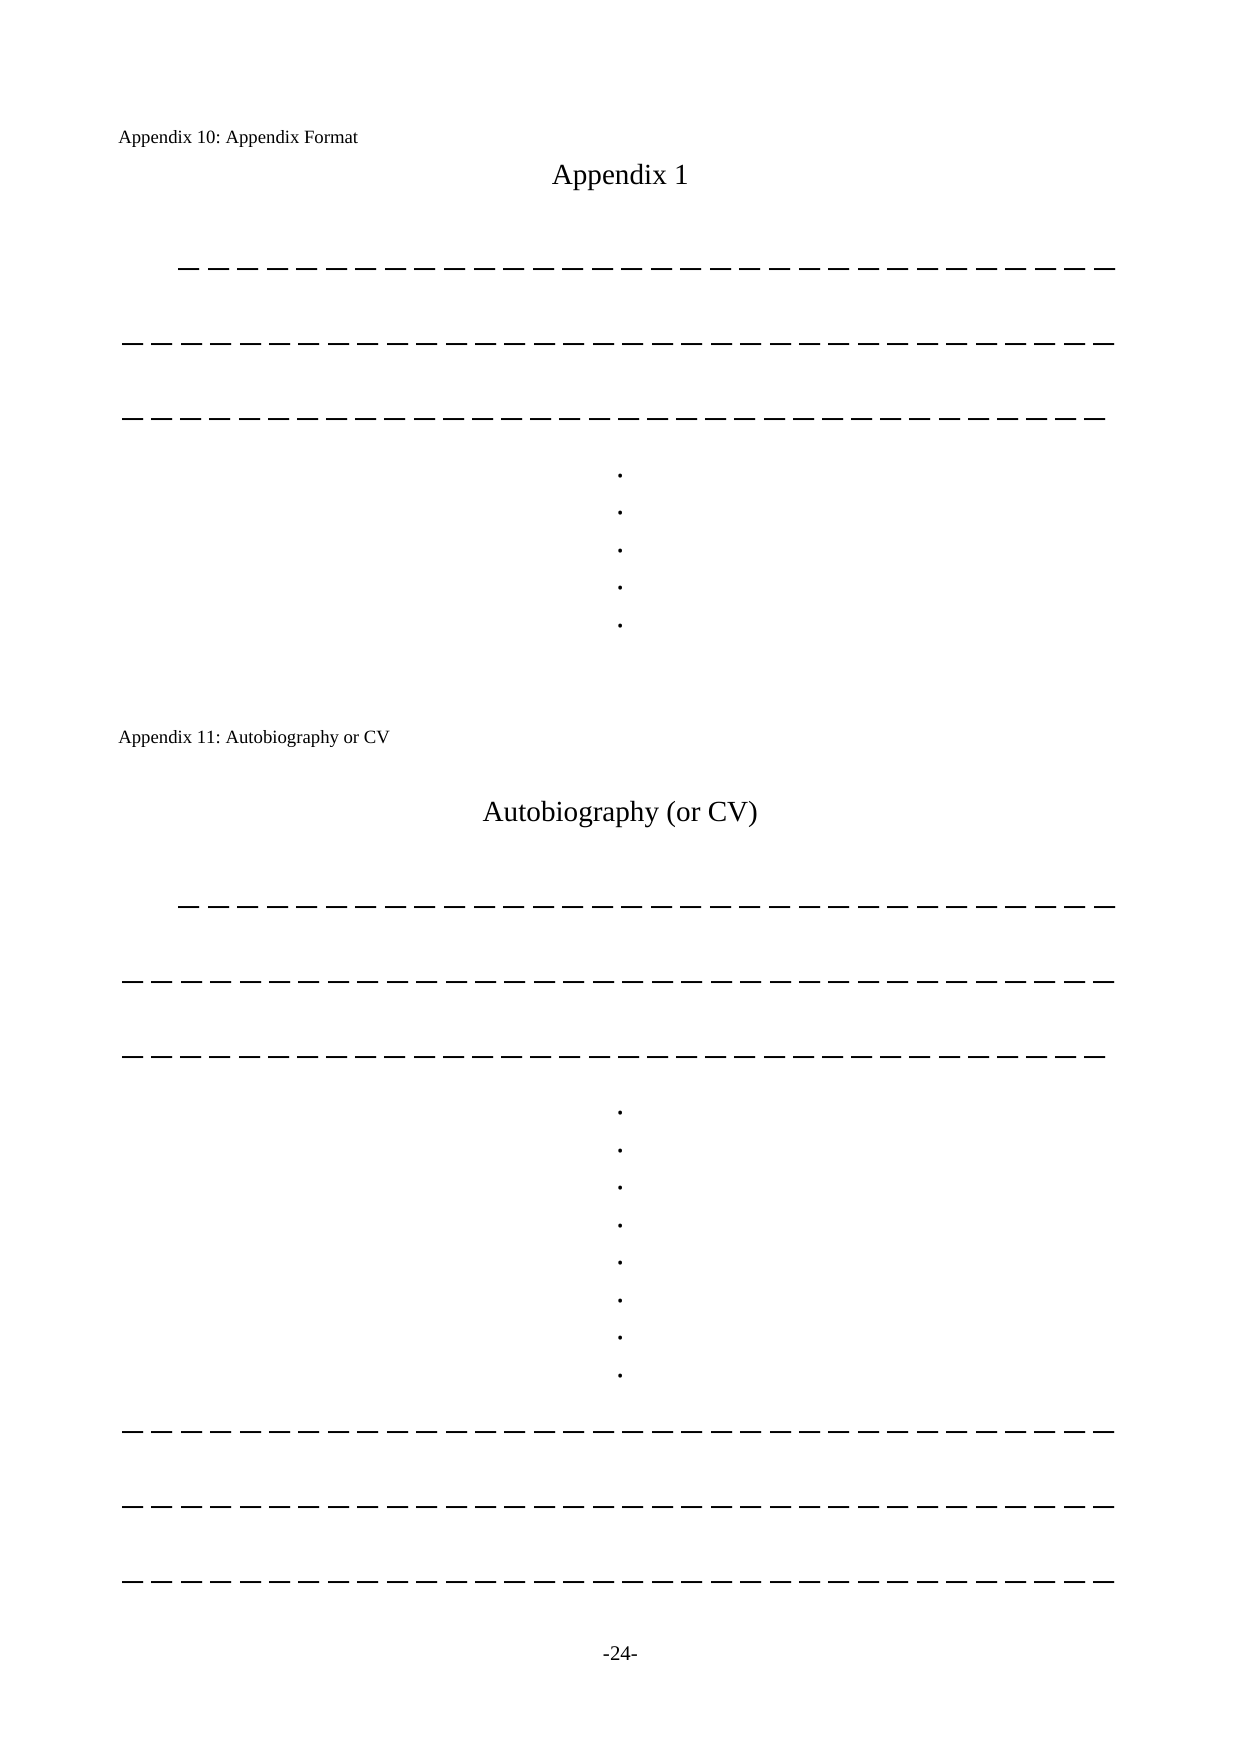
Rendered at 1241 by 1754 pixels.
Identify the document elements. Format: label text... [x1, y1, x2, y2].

text ‧ [118, 1318, 1122, 1356]
text ‧ [118, 1243, 1122, 1281]
text －－－－－－－－－－－－－－－－－－－－－－－－－－－－－－－－－－－－－－－－－－－－－－－－－－－－－－－－－－－－－－－－－－－－－－－－－－－－－－－－－－－－－－－－－－－－－－－－－－－－ [118, 868, 1122, 1093]
text ‧ [118, 493, 1122, 531]
text ‧ [118, 1168, 1122, 1206]
text ‧ [118, 1281, 1122, 1318]
text Autobiography (or CV) [118, 793, 1122, 831]
text ‧ [118, 456, 1122, 493]
text Appendix 1 [118, 156, 1122, 193]
text Appendix 10: Appendix Format [118, 118, 1122, 156]
text ‧ [118, 1356, 1122, 1393]
text ‧ [118, 531, 1122, 568]
text －－－－－－－－－－－－－－－－－－－－－－－－－－－－－－－－－－－－－－－－－－－－－－－－－－－－－－－－－－－－－－－－－－－－－－－－－－－－－－－－－－－－－－－－－－－－－－－－－－－－－－－－－－－－－－－－－－－－－－－－－－－－－－－－－－－－－－－－ [118, 1393, 1122, 1618]
text ‧ [118, 568, 1122, 606]
text ‧ [118, 606, 1122, 643]
text ‧ [118, 1093, 1122, 1131]
text ‧ [118, 1206, 1122, 1243]
text ‧ [118, 1131, 1122, 1168]
text －－－－－－－－－－－－－－－－－－－－－－－－－－－－－－－－－－－－－－－－－－－－－－－－－－－－－－－－－－－－－－－－－－－－－－－－－－－－－－－－－－－－－－－－－－－－－－－－－－－－ [118, 231, 1122, 456]
text Appendix 11: Autobiography or CV [118, 718, 1122, 756]
